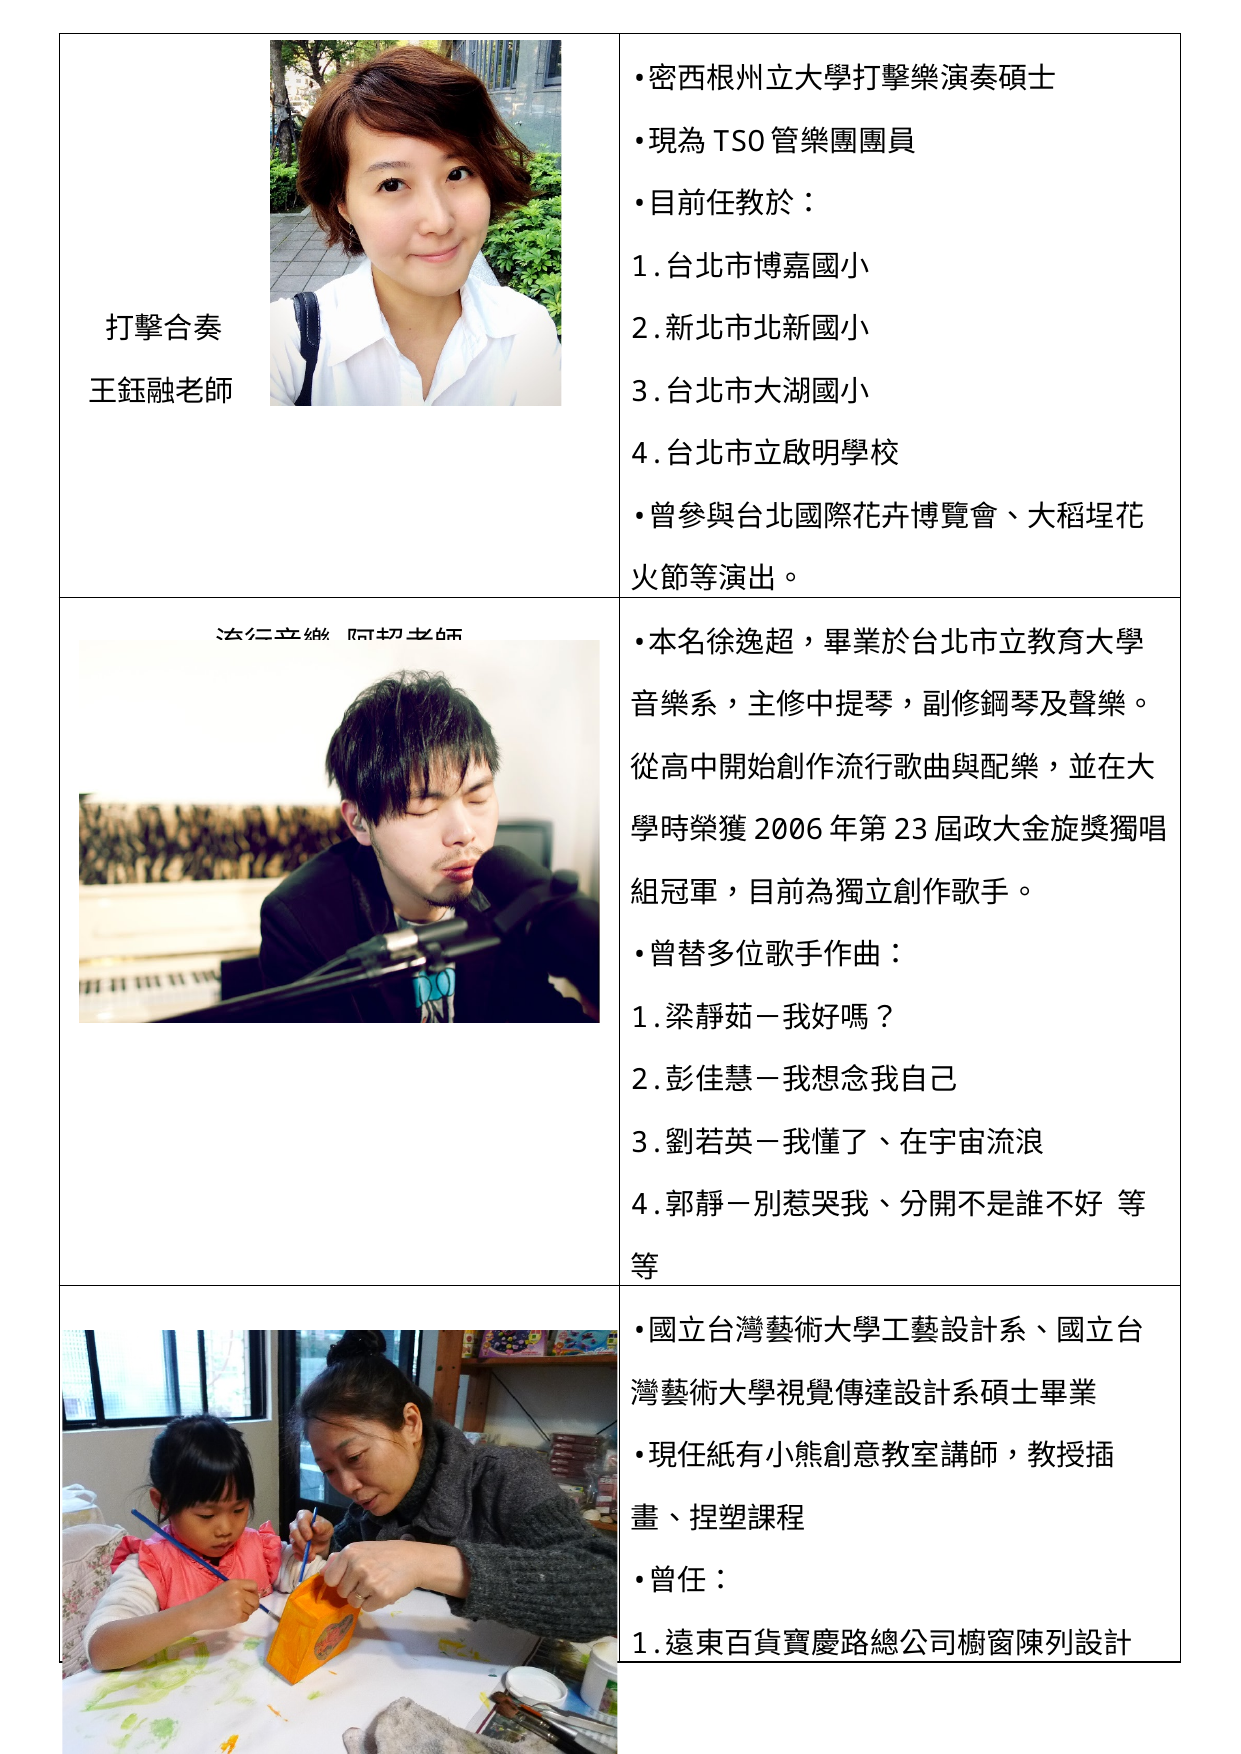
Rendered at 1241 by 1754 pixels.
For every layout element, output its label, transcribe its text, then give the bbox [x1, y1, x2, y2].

table_cell •國立台灣藝術大學工藝設計系、國立台灣藝術大學視覺傳達設計系碩士畢業 •現任紙有小熊創意教室講師，教授插畫、捏塑課程 •曾任： 1.遠東百貨寶慶路總公司櫥窗陳列設計 [620, 1286, 1180, 1661]
table_cell •本名徐逸超，畢業於台北市立教育大學音樂系，主修中提琴，副修鋼琴及聲樂。從高中開始創作流行歌曲與配樂，並在大學時榮獲2006年第23屆政大金旋獎獨唱組冠軍，目前為獨立創作歌手。 •曾替多位歌手作曲： 1.梁靜茹－我好嗎？ 2.彭佳慧－我想念我自己 3.劉若英－我懂了、在宇宙流浪 4.郭靜－別惹哭我、分開不是誰不好 等等 [620, 598, 1180, 1285]
table_cell 流行音樂 阿超老師 [60, 598, 619, 1285]
table_cell 打擊合奏 王鈺融老師 [60, 34, 619, 597]
table_cell •密西根州立大學打擊樂演奏碩士 •現為TSO管樂團團員 •目前任教於： 1.台北市博嘉國小 2.新北市北新國小 3.台北市大湖國小 4.台北市立啟明學校 •曾參與台北國際花卉博覽會、大稻埕花火節等演出。 [620, 34, 1180, 597]
table_cell 與藝術有約 李莉萍老師 [60, 1286, 619, 1661]
